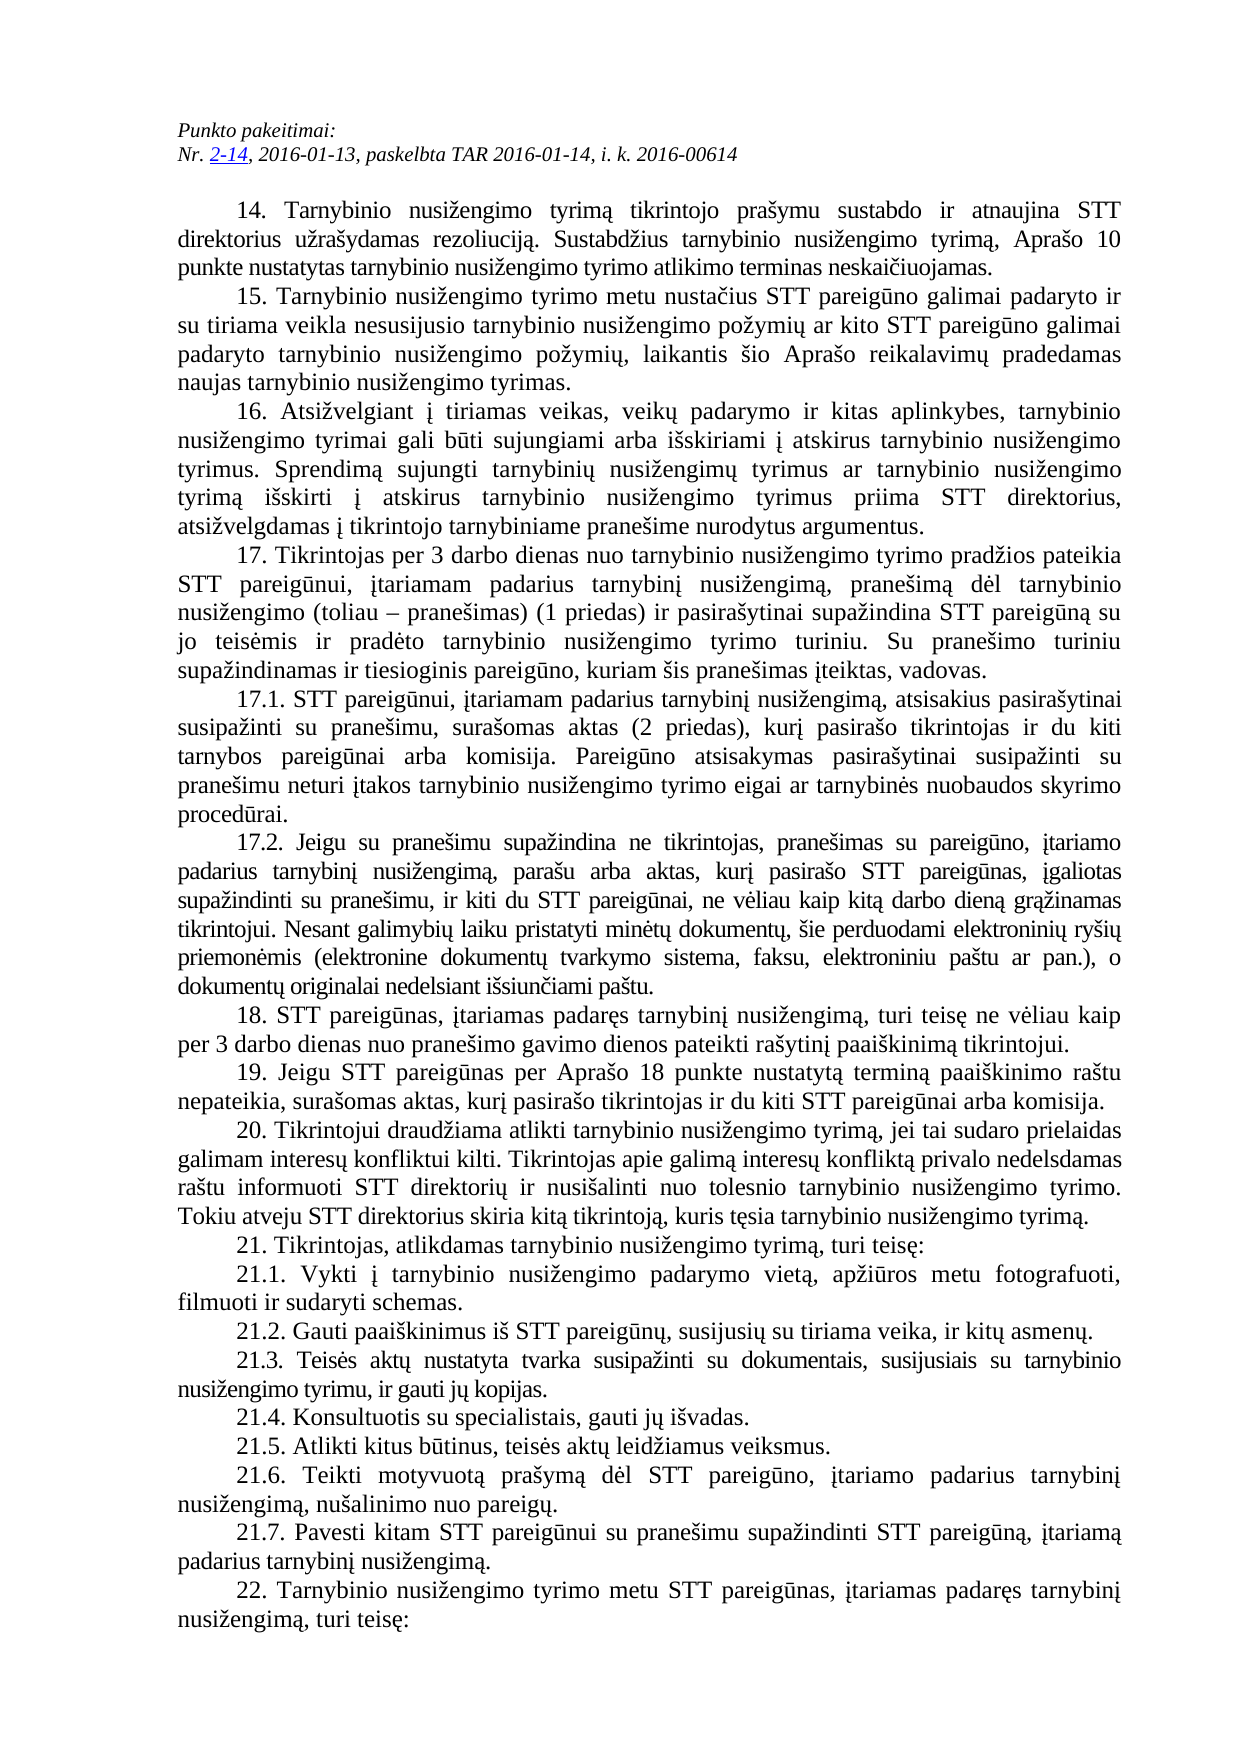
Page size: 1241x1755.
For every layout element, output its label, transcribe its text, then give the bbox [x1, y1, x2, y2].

text 17. Tikrintojas per 3 darbo dienas nuo tarnybinio nusižengimo tyrimo pradžios pateikia STT pareigūnui, įtariamam padarius tarnybinį nusižengimą, pranešimą dėl tarnybinio nusižengimo (toliau – pranešimas) (1 priedas) ir pasirašytinai supažindina STT pareigūną su jo teisėmis ir pradėto tarnybinio nusižengimo tyrimo turiniu. Su pranešimo turiniu supažindinamas ir tiesioginis pareigūno, kuriam šis pranešimas įteiktas, vadovas. [177, 540, 1122, 684]
text 21.6. Teikti motyvuotą prašymą dėl STT pareigūno, įtariamo padarius tarnybinį nusižengimą, nušalinimo nuo pareigų. [177, 1460, 1122, 1517]
text 21.2. Gauti paaiškinimus iš STT pareigūnų, susijusių su tiriama veika, ir kitų asmenų. [177, 1316, 1122, 1345]
text 22. Tarnybinio nusižengimo tyrimo metu STT pareigūnas, įtariamas padaręs tarnybinį nusižengimą, turi teisę: [177, 1575, 1122, 1632]
text 21. Tikrintojas, atlikdamas tarnybinio nusižengimo tyrimą, turi teisę: [177, 1230, 1122, 1259]
text 21.3. Teisės aktų nustatyta tvarka susipažinti su dokumentais, susijusiais su tarnybinio nusižengimo tyrimu, ir gauti jų kopijas. [177, 1345, 1122, 1402]
text 15. Tarnybinio nusižengimo tyrimo metu nustačius STT pareigūno galimai padaryto ir su tiriama veikla nesusijusio tarnybinio nusižengimo požymių ar kito STT pareigūno galimai padaryto tarnybinio nusižengimo požymių, laikantis šio Aprašo reikalavimų pradedamas naujas tarnybinio nusižengimo tyrimas. [177, 281, 1122, 396]
text 14. Tarnybinio nusižengimo tyrimą tikrintojo prašymu sustabdo ir atnaujina STT direktorius užrašydamas rezoliuciją. Sustabdžius tarnybinio nusižengimo tyrimą, Aprašo 10 punkte nustatytas tarnybinio nusižengimo tyrimo atlikimo terminas neskaičiuojamas. [177, 195, 1122, 281]
text Punkto pakeitimai: [177, 118, 1122, 142]
text 21.4. Konsultuotis su specialistais, gauti jų išvadas. [177, 1402, 1122, 1431]
text 17.1. STT pareigūnui, įtariamam padarius tarnybinį nusižengimą, atsisakius pasirašytinai susipažinti su pranešimu, surašomas aktas (2 priedas), kurį pasirašo tikrintojas ir du kiti tarnybos pareigūnai arba komisija. Pareigūno atsisakymas pasirašytinai susipažinti su pranešimu neturi įtakos tarnybinio nusižengimo tyrimo eigai ar tarnybinės nuobaudos skyrimo procedūrai. [177, 684, 1122, 827]
text 21.7. Pavesti kitam STT pareigūnui su pranešimu supažindinti STT pareigūną, įtariamą padarius tarnybinį nusižengimą. [177, 1517, 1122, 1575]
text 16. Atsižvelgiant į tiriamas veikas, veikų padarymo ir kitas aplinkybes, tarnybinio nusižengimo tyrimai gali būti sujungiami arba išskiriami į atskirus tarnybinio nusižengimo tyrimus. Sprendimą sujungti tarnybinių nusižengimų tyrimus ar tarnybinio nusižengimo tyrimą išskirti į atskirus tarnybinio nusižengimo tyrimus priima STT direktorius, atsižvelgdamas į tikrintojo tarnybiniame pranešime nurodytus argumentus. [177, 396, 1122, 540]
text 21.1. Vykti į tarnybinio nusižengimo padarymo vietą, apžiūros metu fotografuoti, filmuoti ir sudaryti schemas. [177, 1259, 1122, 1316]
text Nr. 2-14, 2016-01-13, paskelbta TAR 2016-01-14, i. k. 2016-00614 [177, 142, 1122, 166]
text 17.2. Jeigu su pranešimu supažindina ne tikrintojas, pranešimas su pareigūno, įtariamo padarius tarnybinį nusižengimą, parašu arba aktas, kurį pasirašo STT pareigūnas, įgaliotas supažindinti su pranešimu, ir kiti du STT pareigūnai, ne vėliau kaip kitą darbo dieną grąžinamas tikrintojui. Nesant galimybių laiku pristatyti minėtų dokumentų, šie perduodami elektroninių ryšių priemonėmis (elektronine dokumentų tvarkymo sistema, faksu, elektroniniu paštu ar pan.), o dokumentų originalai nedelsiant išsiunčiami paštu. [177, 827, 1122, 1000]
text 20. Tikrintojui draudžiama atlikti tarnybinio nusižengimo tyrimą, jei tai sudaro prielaidas galimam interesų konfliktui kilti. Tikrintojas apie galimą interesų konfliktą privalo nedelsdamas raštu informuoti STT direktorių ir nusišalinti nuo tolesnio tarnybinio nusižengimo tyrimo. Tokiu atveju STT direktorius skiria kitą tikrintoją, kuris tęsia tarnybinio nusižengimo tyrimą. [177, 1115, 1122, 1230]
text 21.5. Atlikti kitus būtinus, teisės aktų leidžiamus veiksmus. [177, 1431, 1122, 1460]
text 18. STT pareigūnas, įtariamas padaręs tarnybinį nusižengimą, turi teisę ne vėliau kaip per 3 darbo dienas nuo pranešimo gavimo dienos pateikti rašytinį paaiškinimą tikrintojui. [177, 1000, 1122, 1057]
text 19. Jeigu STT pareigūnas per Aprašo 18 punkte nustatytą terminą paaiškinimo raštu nepateikia, surašomas aktas, kurį pasirašo tikrintojas ir du kiti STT pareigūnai arba komisija. [177, 1057, 1122, 1115]
